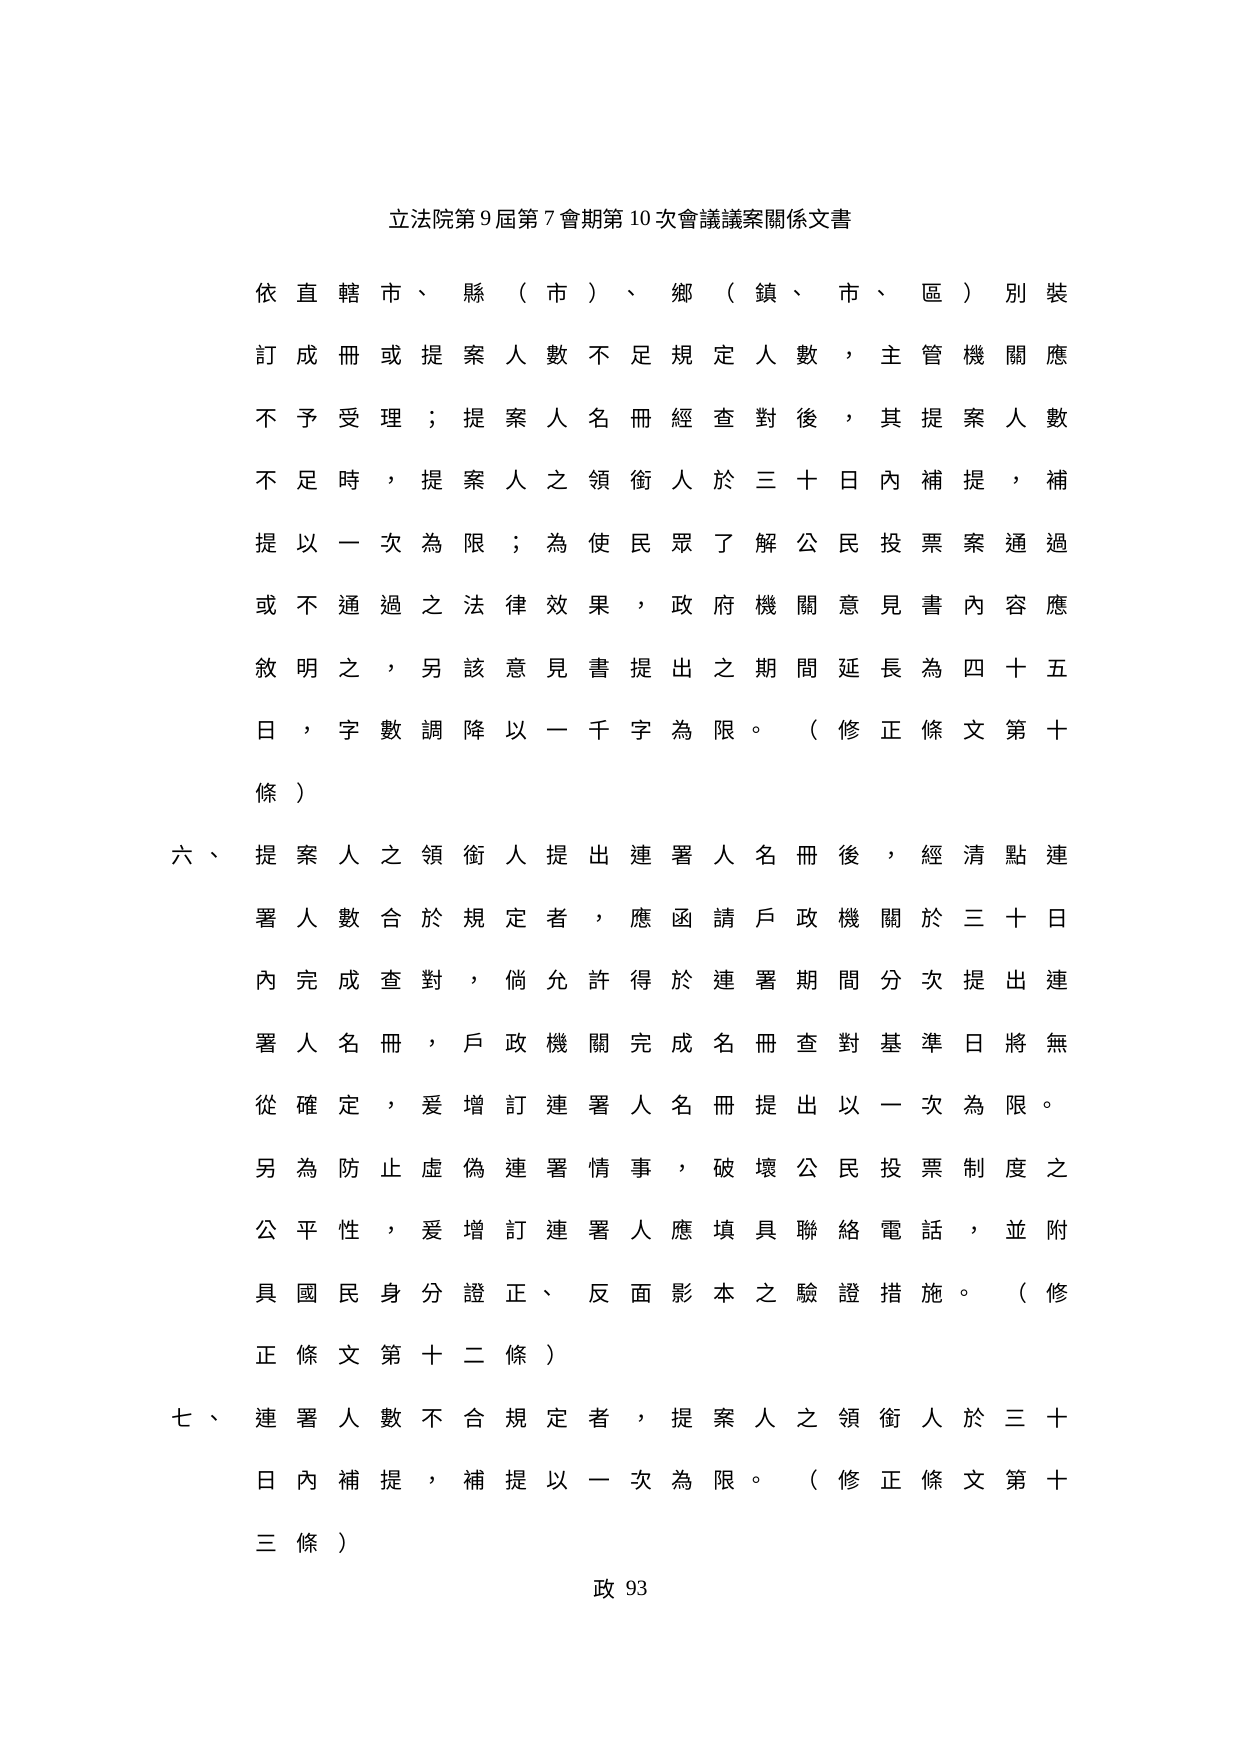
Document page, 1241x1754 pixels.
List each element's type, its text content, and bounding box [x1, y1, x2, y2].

text 六、提案人之領銜人提出連署人名冊後，經清點連署人數合於規定者，應函請戶政機關於三十日內完成查對，倘允許得於連署期間分次提出連署人名冊，戶政機關完成名冊查對基準日將無從確定，爰增訂連署人名冊提出以一次為限。另為防止虛偽連署情事，破壞公民投票制度之公平性，爰增訂連署人應填具聯絡電話，並附具國民身分證正、反面影本之驗證措施。（修正條文第十二條） [162, 813, 1078, 1375]
text 七、連署人數不合規定者，提案人之領銜人於三十日內補提，補提以一次為限。（修正條文第十三條） [162, 1375, 1078, 1563]
text 依直轄市、縣（市）、鄉（鎮、市、區）別裝訂成冊或提案人數不足規定人數，主管機關應不予受理；提案人名冊經查對後，其提案人數不足時，提案人之領銜人於三十日內補提，補提以一次為限；為使民眾了解公民投票案通過或不通過之法律效果，政府機關意見書內容應敘明之，另該意見書提出之期間延長為四十五日，字數調降以一千字為限。（修正條文第十條） [162, 250, 1078, 813]
